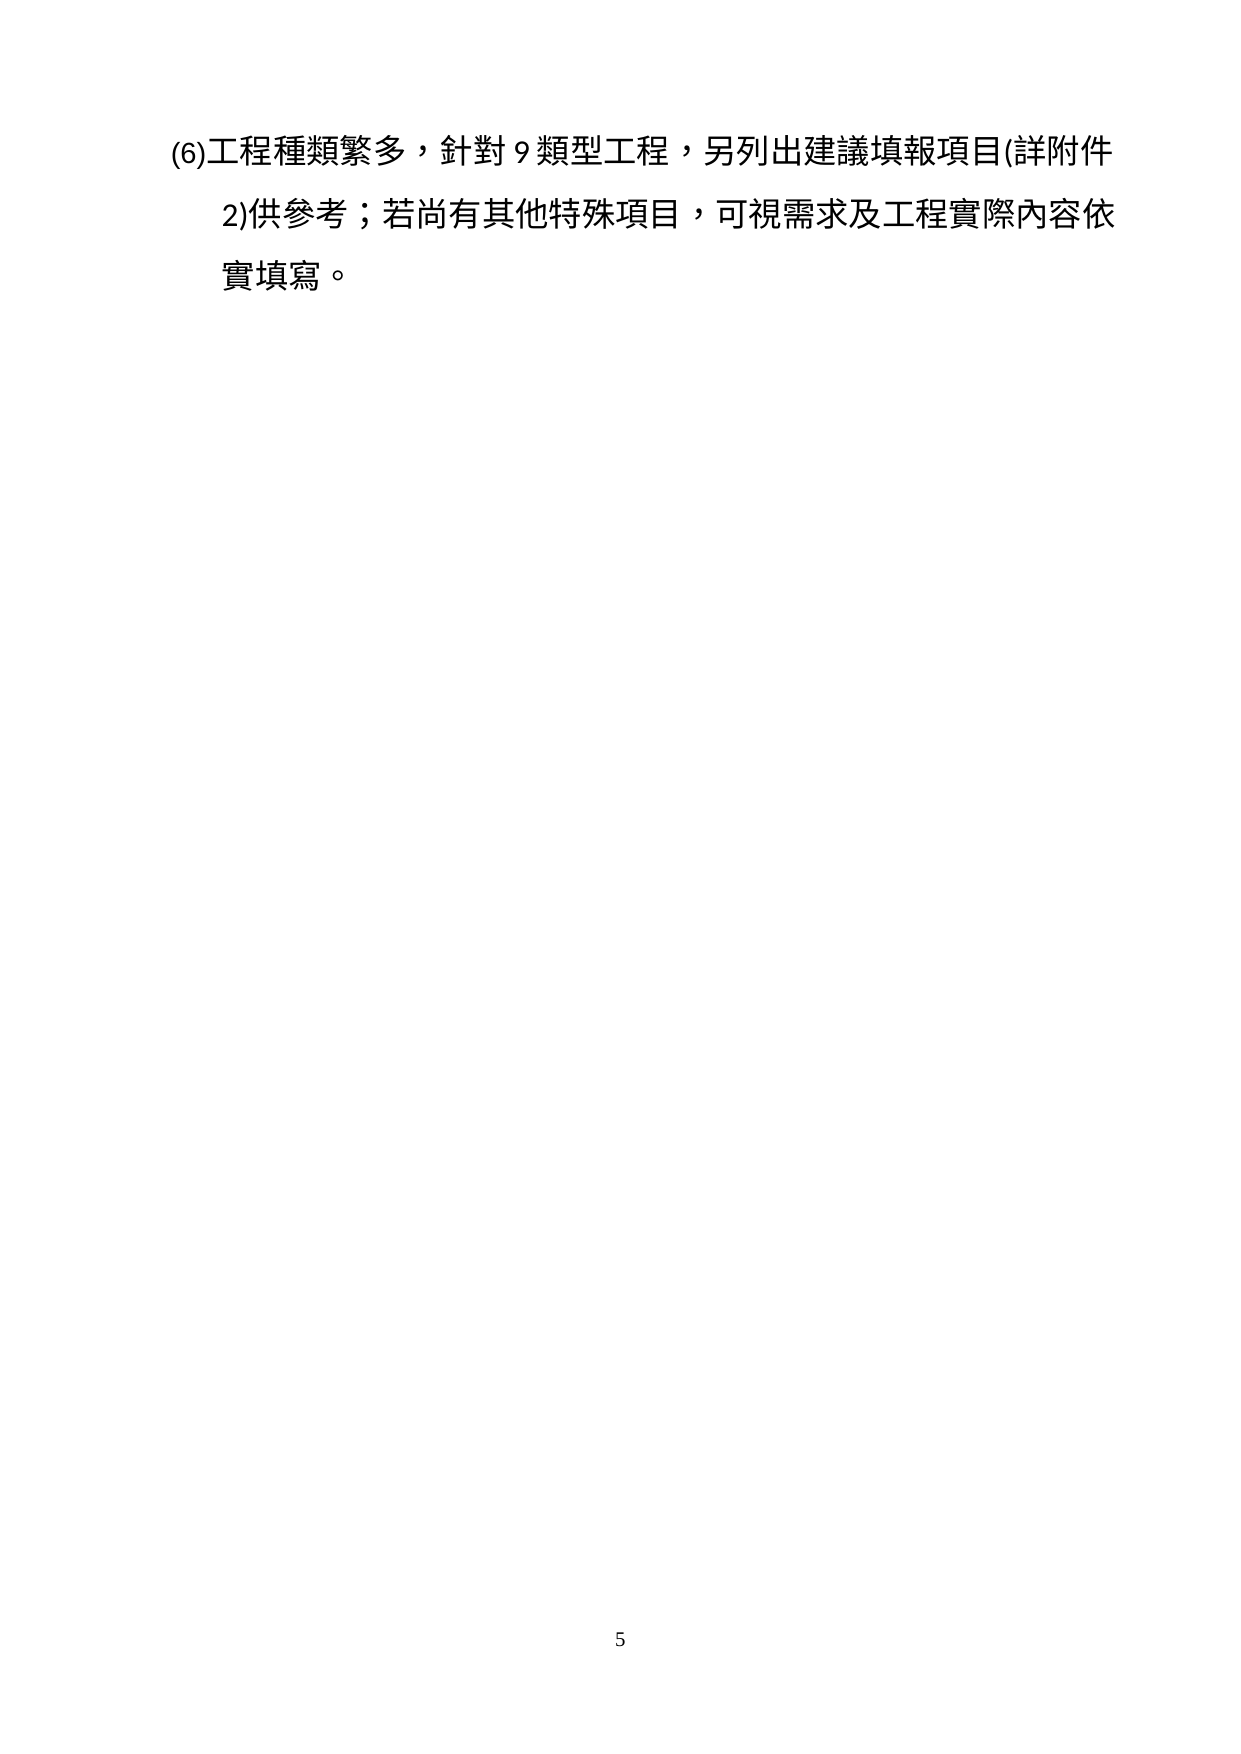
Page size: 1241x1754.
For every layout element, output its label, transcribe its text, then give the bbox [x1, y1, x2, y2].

list 工程種類繁多，針對9類型工程，另列出建議填報項目(詳附件2)供參考；若尚有其他特殊項目，可視需求及工程實際內容依實填寫。 [162, 108, 1122, 295]
